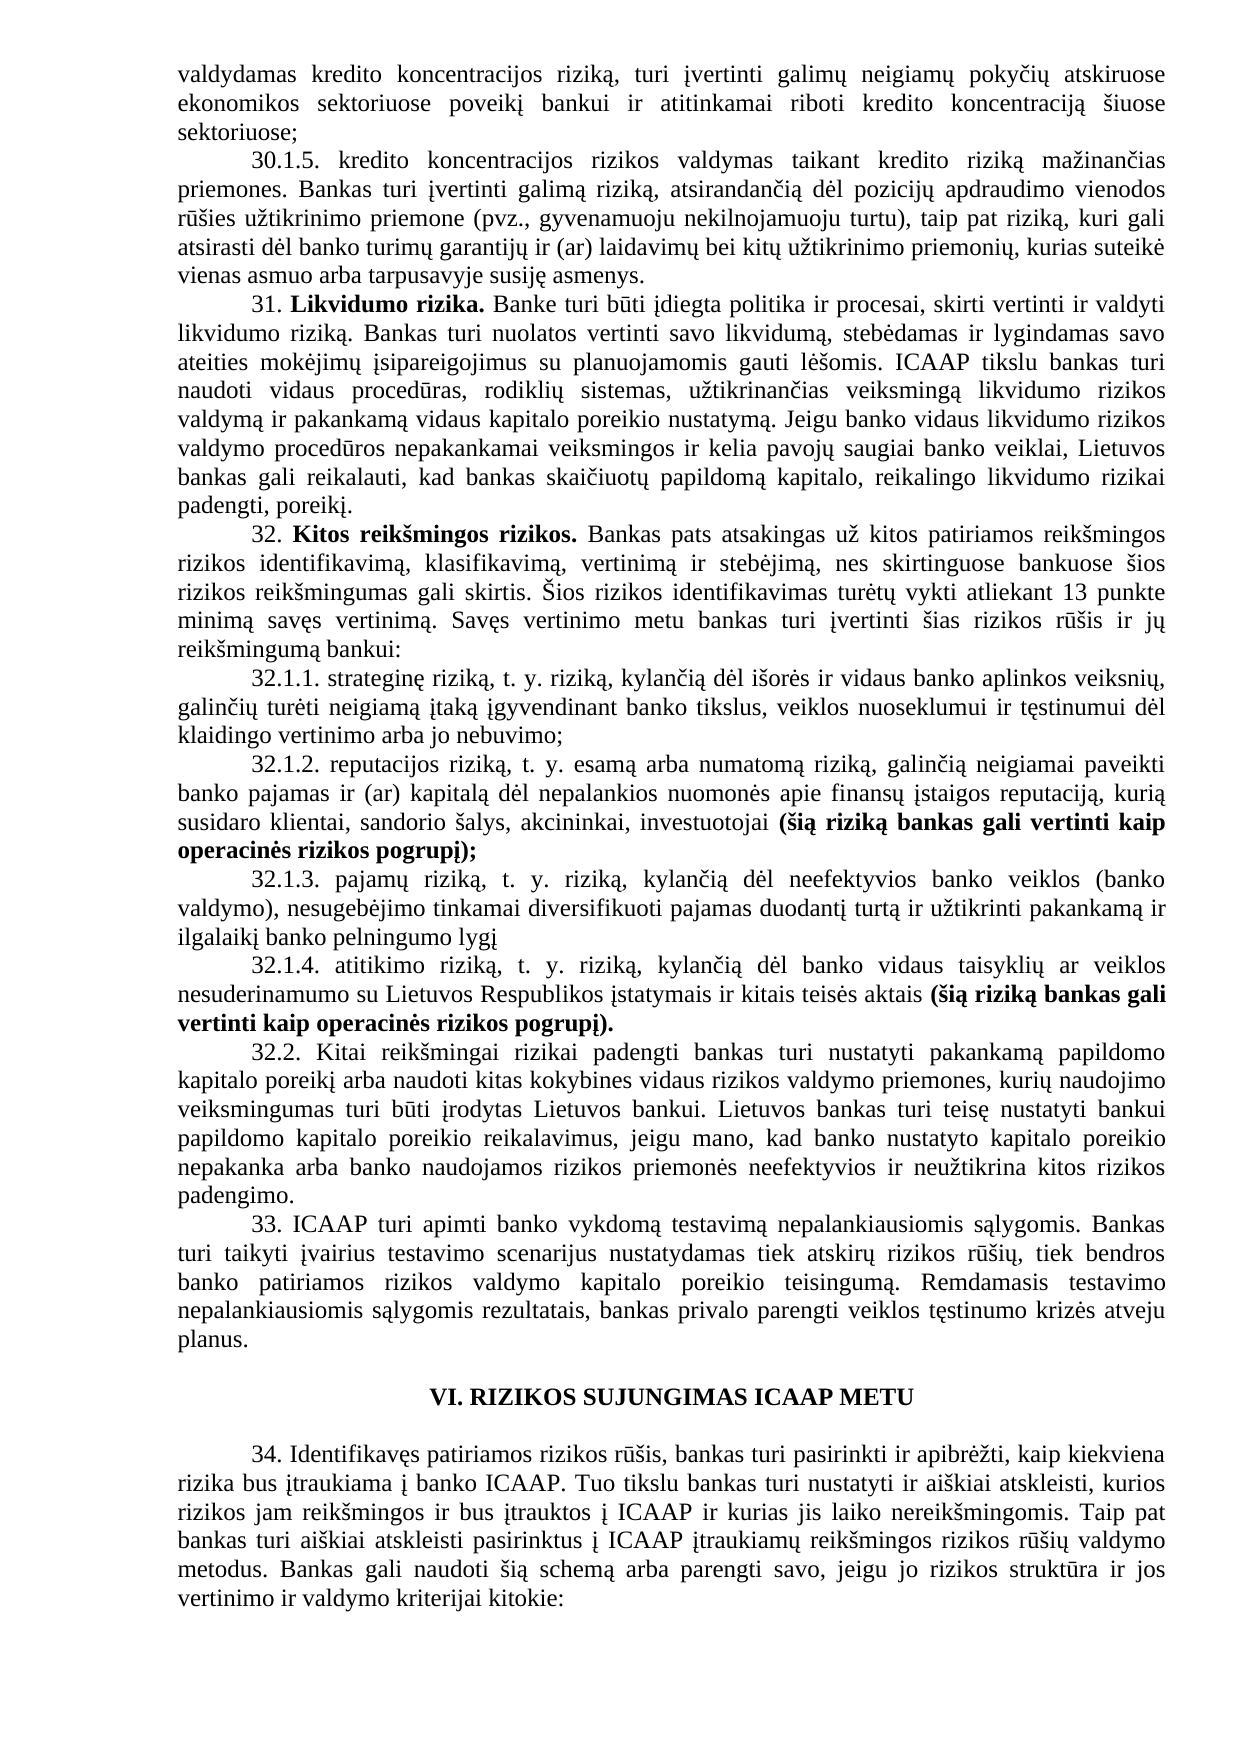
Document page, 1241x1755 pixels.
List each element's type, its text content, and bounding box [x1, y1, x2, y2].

text 32.2. Kitai reikšmingai rizikai padengti bankas turi nustatyti pakankamą papildomo kapitalo poreikį arba naudoti kitas kokybines vidaus rizikos valdymo priemones, kurių naudojimo veiksmingumas turi būti įrodytas Lietuvos bankui. Lietuvos bankas turi teisę nustatyti bankui papildomo kapitalo poreikio reikalavimus, jeigu mano, kad banko nustatyto kapitalo poreikio nepakanka arba banko naudojamos rizikos priemonės neefektyvios ir neužtikrina kitos rizikos padengimo. [177, 1037, 1166, 1209]
text 32.1.3. pajamų riziką, t. y. riziką, kylančią dėl neefektyvios banko veiklos (banko valdymo), nesugebėjimo tinkamai diversifikuoti pajamas duodantį turtą ir užtikrinti pakankamą ir ilgalaikį banko pelningumo lygį [177, 864, 1166, 950]
text 32.1.1. strateginę riziką, t. y. riziką, kylančią dėl išorės ir vidaus banko aplinkos veiksnių, galinčių turėti neigiamą įtaką įgyvendinant banko tikslus, veiklos nuoseklumui ir tęstinumui dėl klaidingo vertinimo arba jo nebuvimo; [177, 663, 1166, 749]
text 30.1.5. kredito koncentracijos rizikos valdymas taikant kredito riziką mažinančias priemones. Bankas turi įvertinti galimą riziką, atsirandančią dėl pozicijų apdraudimo vienodos rūšies užtikrinimo priemone (pvz., gyvenamuoju nekilnojamuoju turtu), taip pat riziką, kuri gali atsirasti dėl banko turimų garantijų ir (ar) laidavimų bei kitų užtikrinimo priemonių, kurias suteikė vienas asmuo arba tarpusavyje susiję asmenys. [177, 145, 1166, 289]
text valdydamas kredito koncentracijos riziką, turi įvertinti galimų neigiamų pokyčių atskiruose ekonomikos sektoriuose poveikį bankui ir atitinkamai riboti kredito koncentraciją šiuose sektoriuose; [177, 59, 1166, 145]
text 31. Likvidumo rizika. Banke turi būti įdiegta politika ir procesai, skirti vertinti ir valdyti likvidumo riziką. Bankas turi nuolatos vertinti savo likvidumą, stebėdamas ir lygindamas savo ateities mokėjimų įsipareigojimus su planuojamomis gauti lėšomis. ICAAP tikslu bankas turi naudoti vidaus procedūras, rodiklių sistemas, užtikrinančias veiksmingą likvidumo rizikos valdymą ir pakankamą vidaus kapitalo poreikio nustatymą. Jeigu banko vidaus likvidumo rizikos valdymo procedūros nepakankamai veiksmingos ir kelia pavojų saugiai banko veiklai, Lietuvos bankas gali reikalauti, kad bankas skaičiuotų papildomą kapitalo, reikalingo likvidumo rizikai padengti, poreikį. [177, 289, 1166, 519]
text VI. RIZIKOS SUJUNGIMAS ICAAP METU [177, 1382, 1166, 1410]
text 33. ICAAP turi apimti banko vykdomą testavimą nepalankiausiomis sąlygomis. Bankas turi taikyti įvairius testavimo scenarijus nustatydamas tiek atskirų rizikos rūšių, tiek bendros banko patiriamos rizikos valdymo kapitalo poreikio teisingumą. Remdamasis testavimo nepalankiausiomis sąlygomis rezultatais, bankas privalo parengti veiklos tęstinumo krizės atveju planus. [177, 1209, 1166, 1353]
text 32. Kitos reikšmingos rizikos. Bankas pats atsakingas už kitos patiriamos reikšmingos rizikos identifikavimą, klasifikavimą, vertinimą ir stebėjimą, nes skirtinguose bankuose šios rizikos reikšmingumas gali skirtis. Šios rizikos identifikavimas turėtų vykti atliekant 13 punkte minimą savęs vertinimą. Savęs vertinimo metu bankas turi įvertinti šias rizikos rūšis ir jų reikšmingumą bankui: [177, 519, 1166, 663]
text 32.1.4. atitikimo riziką, t. y. riziką, kylančią dėl banko vidaus taisyklių ar veiklos nesuderinamumo su Lietuvos Respublikos įstatymais ir kitais teisės aktais (šią riziką bankas gali vertinti kaip operacinės rizikos pogrupį). [177, 950, 1166, 1037]
text 32.1.2. reputacijos riziką, t. y. esamą arba numatomą riziką, galinčią neigiamai paveikti banko pajamas ir (ar) kapitalą dėl nepalankios nuomonės apie finansų įstaigos reputaciją, kurią susidaro klientai, sandorio šalys, akcininkai, investuotojai (šią riziką bankas gali vertinti kaip operacinės rizikos pogrupį); [177, 749, 1166, 864]
text 34. Identifikavęs patiriamos rizikos rūšis, bankas turi pasirinkti ir apibrėžti, kaip kiekviena rizika bus įtraukiama į banko ICAAP. Tuo tikslu bankas turi nustatyti ir aiškiai atskleisti, kurios rizikos jam reikšmingos ir bus įtrauktos į ICAAP ir kurias jis laiko nereikšmingomis. Taip pat bankas turi aiškiai atskleisti pasirinktus į ICAAP įtraukiamų reikšmingos rizikos rūšių valdymo metodus. Bankas gali naudoti šią schemą arba parengti savo, jeigu jo rizikos struktūra ir jos vertinimo ir valdymo kriterijai kitokie: [177, 1439, 1166, 1612]
